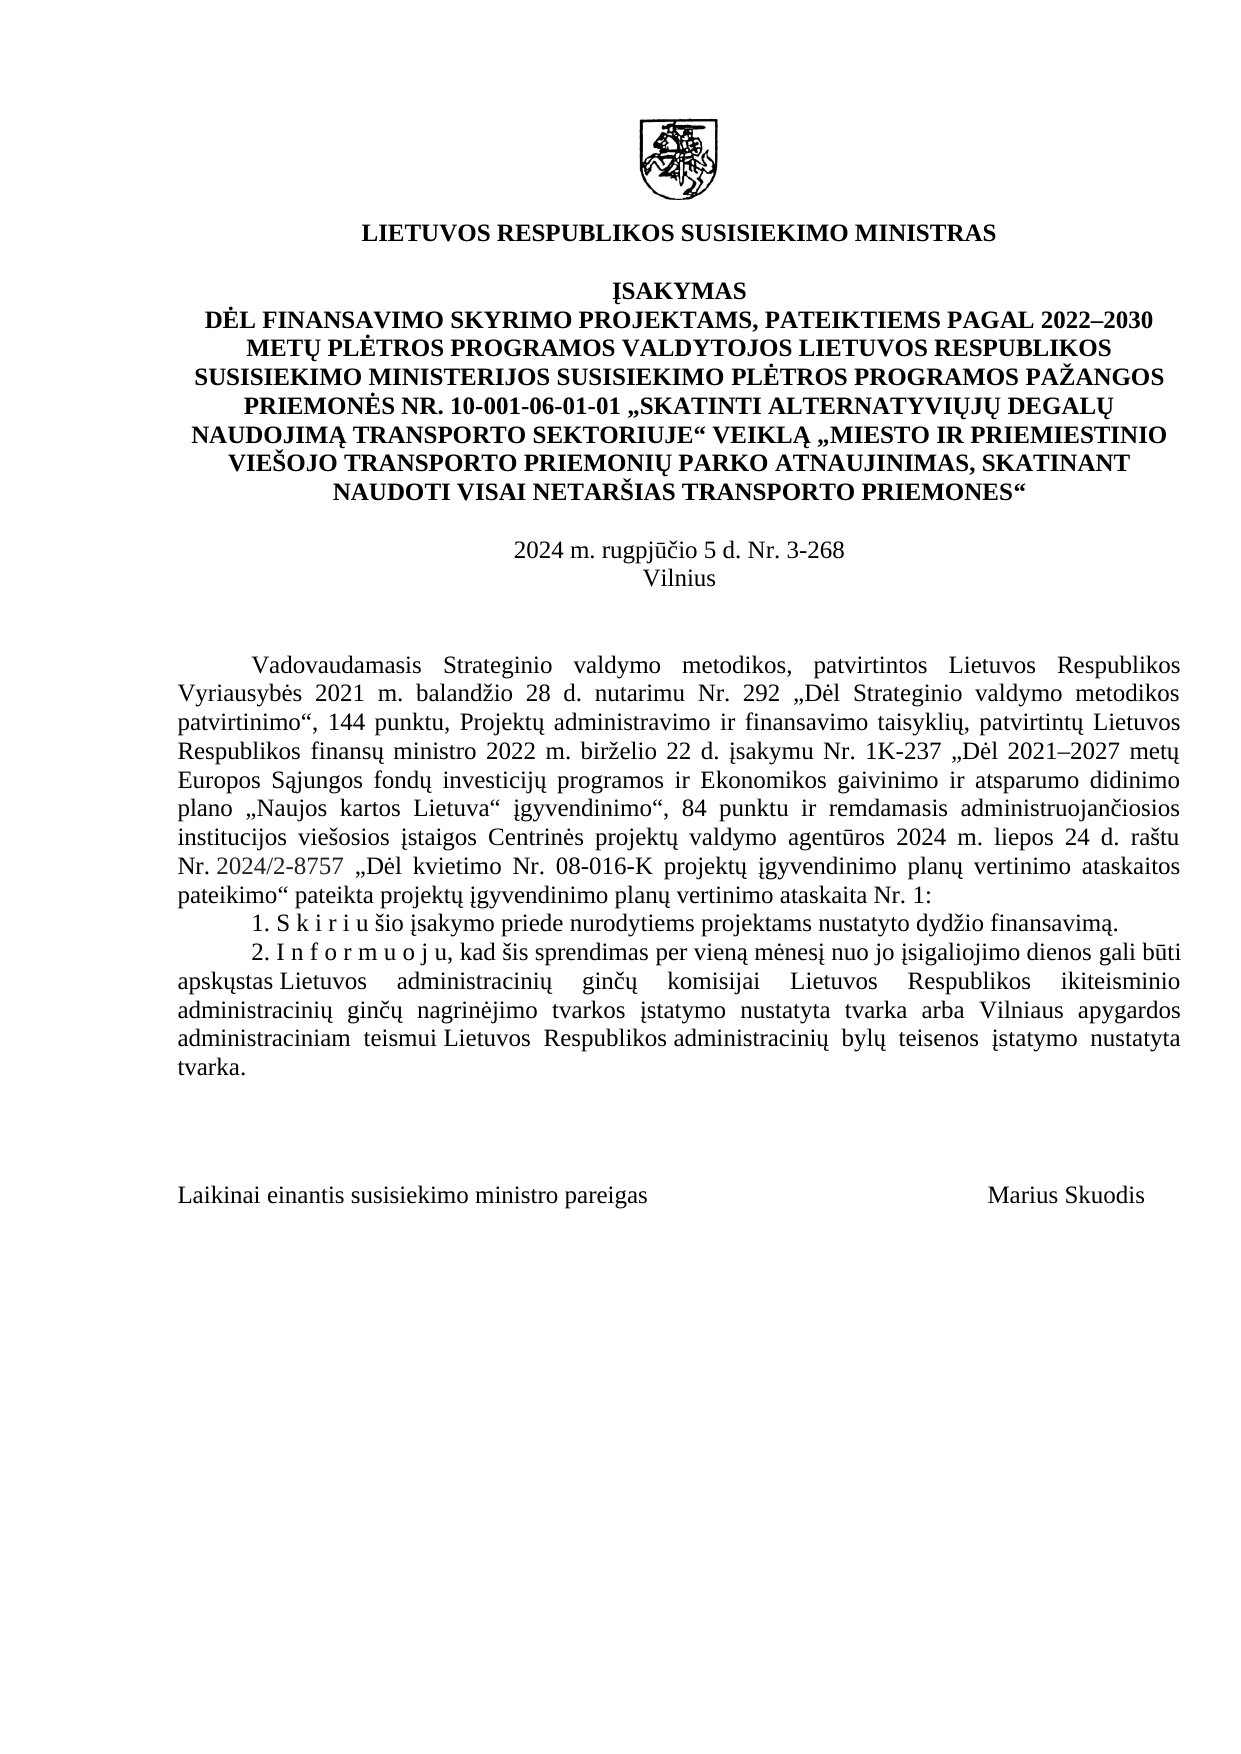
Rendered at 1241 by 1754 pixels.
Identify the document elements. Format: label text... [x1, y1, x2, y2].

text Laikinai einantis susisiekimo ministro pareigas Marius Skuodis [177, 1180, 1181, 1209]
text Vilnius [177, 563, 1181, 592]
text LIETUVOS RESPUBLIKOS SUSISIEKIMO MINISTRAS [177, 218, 1181, 247]
text 2. I n f o r m u o j u, kad šis sprendimas per vieną mėnesį nuo jo įsigaliojimo dienos gali būti apskųstas Lietuvos administracinių ginčų komisijai Lietuvos Respublikos ikiteisminio administracinių ginčų nagrinėjimo tvarkos įstatymo nustatyta tvarka arba Vilniaus apygardos administraciniam teismui Lietuvos Respublikos administracinių bylų teisenos įstatymo nustatyta tvarka. [177, 937, 1181, 1081]
text 1. S k i r i u šio įsakymo priede nurodytiems projektams nustatyto dydžio finansavimą. [177, 908, 1181, 937]
text DĖL FINANSAVIMO SKYRIMO PROJEKTAMS, PATEIKTIEMS PAGAL 2022–2030 METŲ PLĖTROS PROGRAMOS VALDYTOJOS LIETUVOS RESPUBLIKOS susisiekimo MINISTERIJOS susisiekimo PLĖTROS PROGRAMOS PAŽANGOS PRIEMONĖS NR. 10-001-06-01-01 „SKATINTI ALTERNATYVIŲJŲ DEGALŲ NAUDOJIMĄ TRANSPORTO SEKTORIUJE“ VEIKLĄ „MIESTO IR PRIEMIESTINIO VIEŠOJO TRANSPORTO PRIEMONIŲ PARKO ATNAUJINIMAS, SKATINANT NAUDOTI VISAI NETARŠIAS TRANSPORTO PRIEMONES“ [177, 305, 1181, 506]
text 2024 m. rugpjūčio 5 d. Nr. 3-268 [177, 535, 1181, 563]
text Vadovaudamasis Strateginio valdymo metodikos, patvirtintos Lietuvos Respublikos Vyriausybės 2021 m. balandžio 28 d. nutarimu Nr. 292 „Dėl Strateginio valdymo metodikos patvirtinimo“, 144 punktu, Projektų administravimo ir finansavimo taisyklių, patvirtintų Lietuvos Respublikos finansų ministro 2022 m. birželio 22 d. įsakymu Nr. 1K-237 „Dėl 2021–2027 metų Europos Sąjungos fondų investicijų programos ir Ekonomikos gaivinimo ir atsparumo didinimo plano „Naujos kartos Lietuva“ įgyvendinimo“, 84 punktu ir remdamasis administruojančiosios institucijos viešosios įstaigos Centrinės projektų valdymo agentūros 2024 m. liepos 24 d. raštu Nr. 2024/2-8757 „Dėl kvietimo Nr. 08-016-K projektų įgyvendinimo planų vertinimo ataskaitos pateikimo“ pateikta projektų įgyvendinimo planų vertinimo ataskaita Nr. 1: [177, 650, 1181, 908]
text ĮSAKYMAS [177, 276, 1181, 305]
